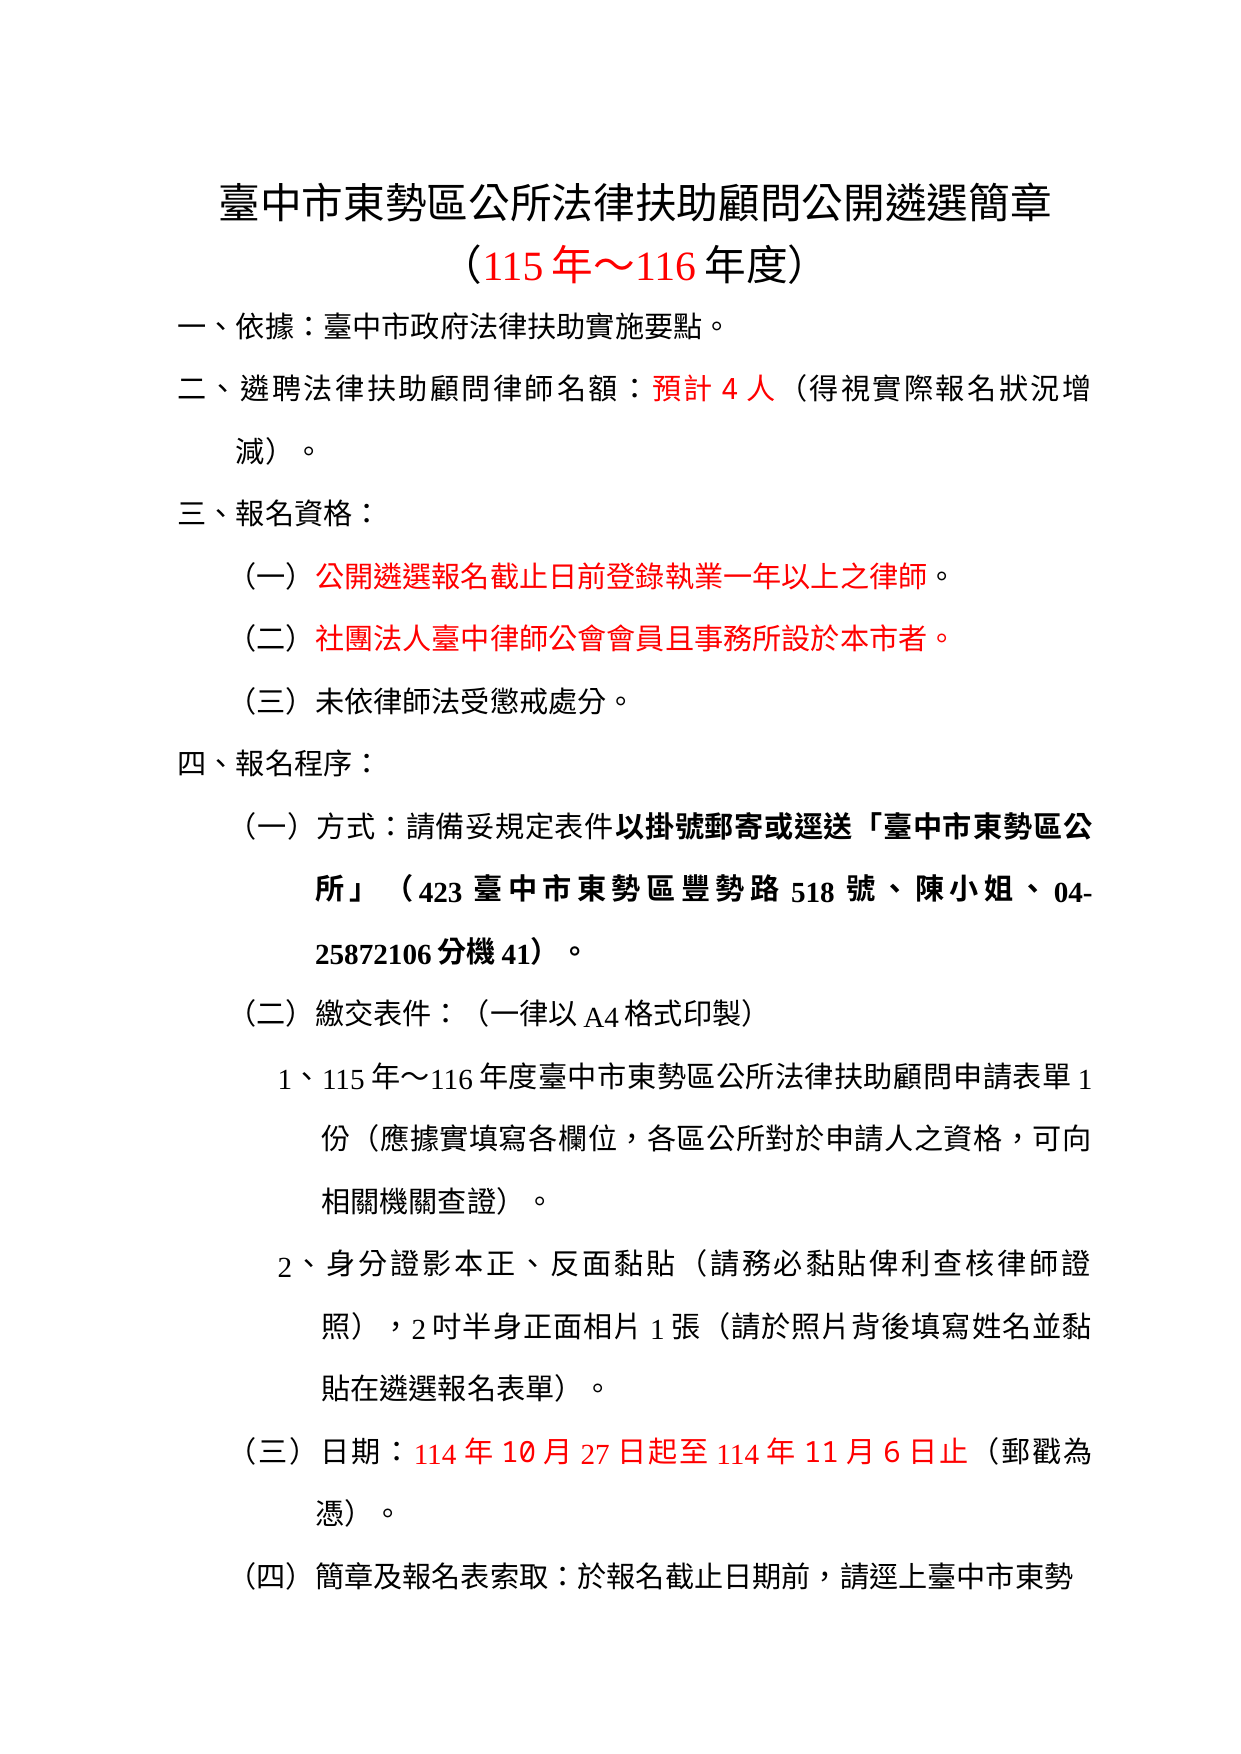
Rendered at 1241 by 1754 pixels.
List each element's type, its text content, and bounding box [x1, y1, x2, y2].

text （二）繳交表件：（一律以A4格式印製） [227, 971, 1092, 1033]
text 一、依據：臺中市政府法律扶助實施要點。 [177, 283, 1092, 346]
text （四）簡章及報名表索取：於報名截止日期前，請逕上臺中市東勢 [227, 1533, 1092, 1596]
text 三、報名資格： [177, 471, 1092, 533]
text 二、遴聘法律扶助顧問律師名額：預計4人（得視實際報名狀況增減）。 [177, 346, 1092, 471]
text （二）社團法人臺中律師公會會員且事務所設於本市者。 [227, 596, 1092, 658]
text 2、身分證影本正、反面黏貼（請務必黏貼俾利查核律師證照），2吋半身正面相片1張（請於照片背後填寫姓名並黏貼在遴選報名表單）。 [277, 1221, 1092, 1408]
text （三）未依律師法受懲戒處分。 [227, 658, 1092, 721]
text 1、115年～116年度臺中市東勢區公所法律扶助顧問申請表單1份（應據實填寫各欄位，各區公所對於申請人之資格，可向相關機關查證）。 [277, 1033, 1092, 1221]
text （三）日期：114年10月27日起至114年11月6日止（郵戳為憑）。 [227, 1408, 1092, 1533]
text 四、報名程序： [177, 721, 1092, 783]
text 臺中市東勢區公所法律扶助顧問公開遴選簡章 [177, 158, 1092, 221]
text （一）方式：請備妥規定表件以掛號郵寄或逕送「臺中市東勢區公所」（423臺中市東勢區豐勢路518號、陳小姐、04-25872106分機41）。 [227, 783, 1092, 971]
text （115年～116年度） [177, 221, 1092, 283]
text （一）公開遴選報名截止日前登錄執業一年以上之律師。 [227, 533, 1092, 596]
